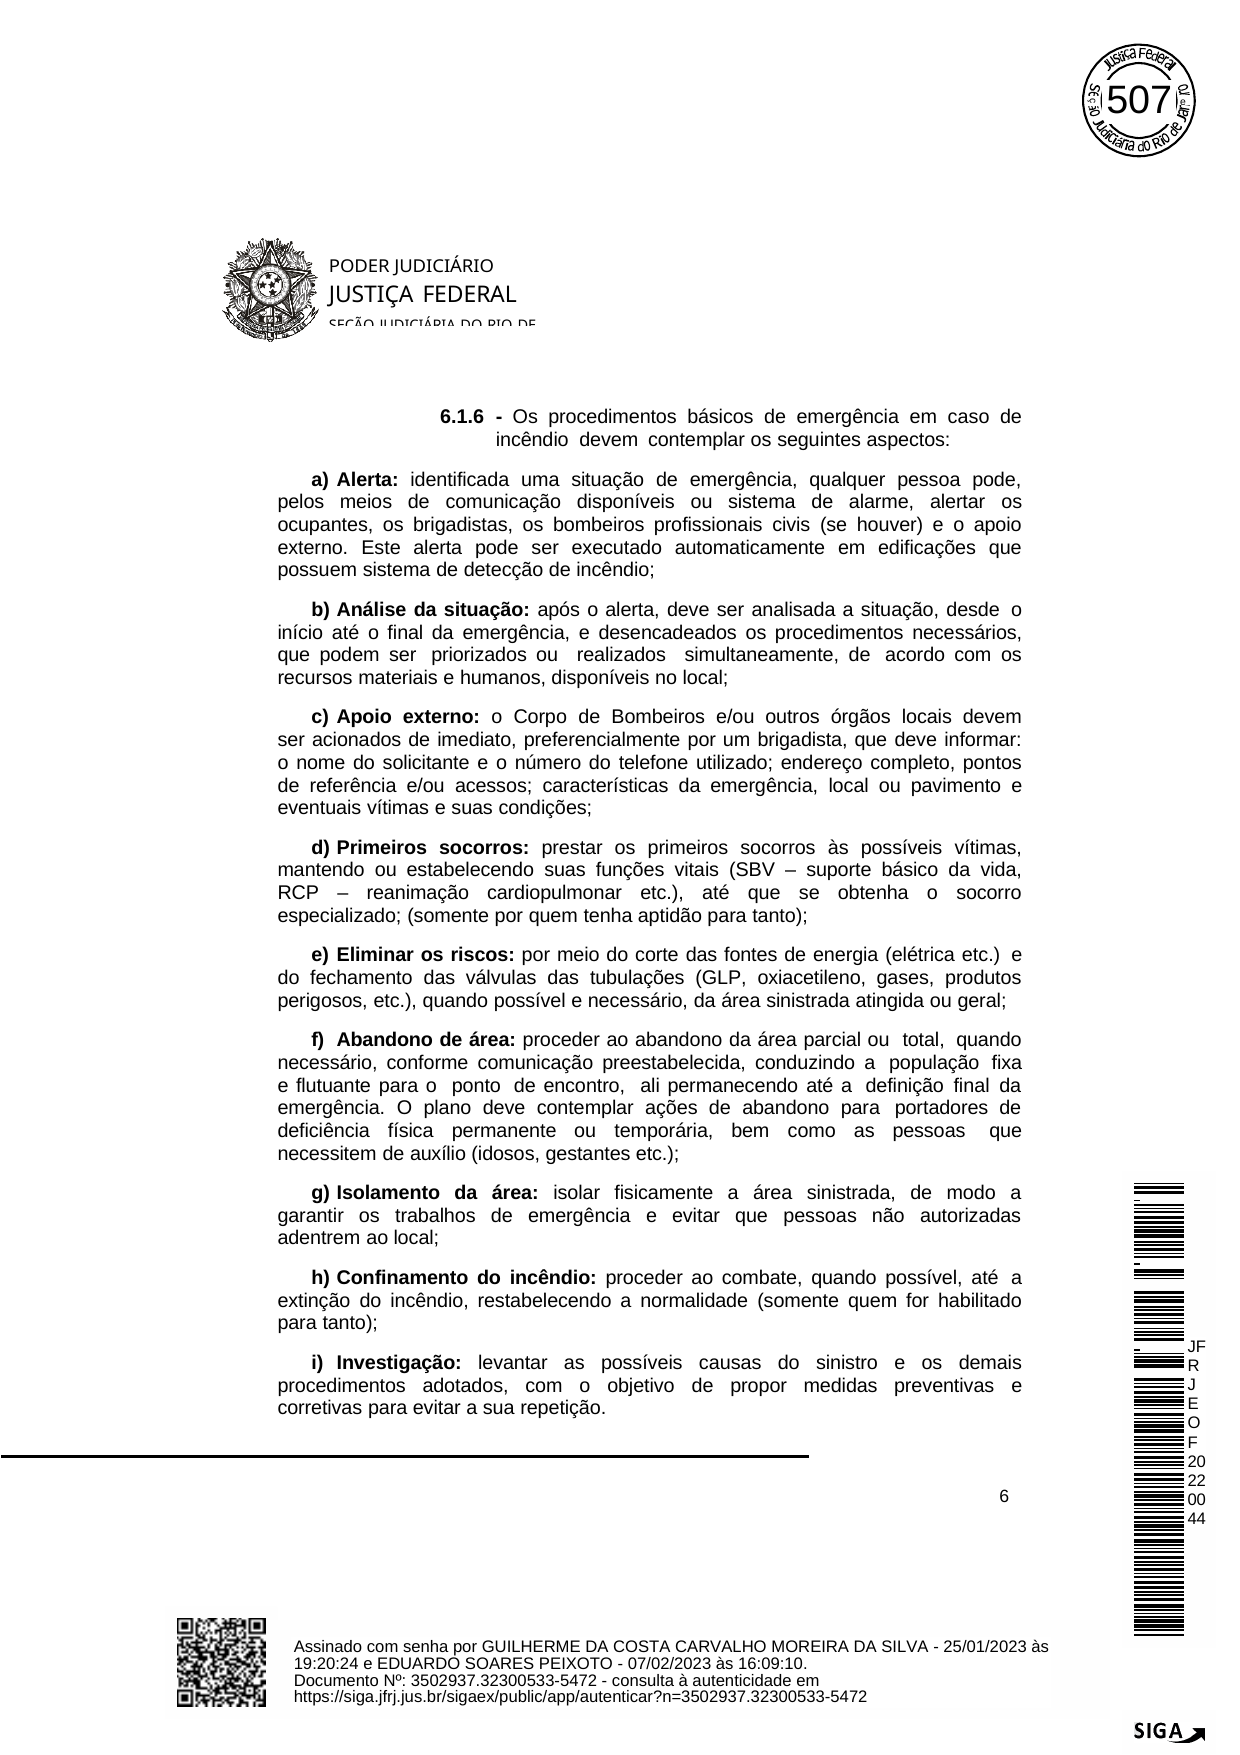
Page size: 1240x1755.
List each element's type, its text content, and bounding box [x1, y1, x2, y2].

list Isolamento da área: isolar fisicamente a área sinistrada, de modo a garantir os trabalhos de emergência e evitar que pessoas não autorizadas adentrem ao local; [252, 1181, 1022, 1249]
list Investigação: levantar as possíveis causas do sinistro e os demais procedimentos adotados, com o objetivo de propor medidas preventivas e corretivas para evitar a sua repetição. [252, 1351, 1022, 1419]
text 6 [0, 1485, 1009, 1506]
list Eliminar os riscos: por meio do corte das fontes de energia (elétrica etc.) e do fechamento das válvulas das tubulações (GLP, oxiacetileno, gases, produtos perigosos, etc.), quando possível e necessário, da área sinistrada atingida ou geral; [252, 943, 1022, 1011]
list Apoio externo: o Corpo de Bombeiros e/ou outros órgãos locais devem ser acionados de imediato, preferencialmente por um brigadista, que deve informar: o nome do solicitante e o número do telefone utilizado; endereço completo, pontos de referência e/ou acessos; características da emergência, local ou pavimento e eventuais vítimas e suas condições; [252, 705, 1022, 819]
list Primeiros socorros: prestar os primeiros socorros às possíveis vítimas, mantendo ou estabelecendo suas funções vitais (SBV – suporte básico da vida, RCP – reanimação cardiopulmonar etc.), até que se obtenha o socorro especializado; (somente por quem tenha aptidão para tanto); [252, 836, 1022, 926]
list Abandono de área: proceder ao abandono da área parcial ou total, quando necessário, conforme comunicação preestabelecida, conduzindo a população fixa e flutuante para o ponto de encontro, ali permanecendo até a definição final da emergência. O plano deve contemplar ações de abandono para portadores de deficiência física permanente ou temporária, bem como as pessoas que necessitem de auxílio (idosos, gestantes etc.); [252, 1028, 1022, 1164]
list - Os procedimentos básicos de emergência em caso de incêndio devem contemplar os seguintes aspectos: [440, 405, 1022, 451]
list Alerta: identificada uma situação de emergência, qualquer pessoa pode, pelos meios de comunicação disponíveis ou sistema de alarme, alertar os ocupantes, os brigadistas, os bombeiros profissionais civis (se houver) e o apoio externo. Este alerta pode ser executado automaticamente em edificações que possuem sistema de detecção de incêndio; [252, 467, 1022, 581]
text e [1180, 96, 1192, 105]
list Confinamento do incêndio: proceder ao combate, quando possível, até a extinção do incêndio, restabelecendo a normalidade (somente quem for habilitado para tanto); [252, 1266, 1022, 1334]
text ç [1088, 98, 1099, 106]
list JFRJEOF202200442V03 [1187, 1337, 1206, 1527]
list Análise da situação: após o alerta, deve ser analisada a situação, desde o início até o final da emergência, e desencadeados os procedimentos necessários, que podem ser priorizados ou realizados simultaneamente, de acordo com os recursos materiais e humanos, disponíveis no local; [252, 598, 1022, 689]
